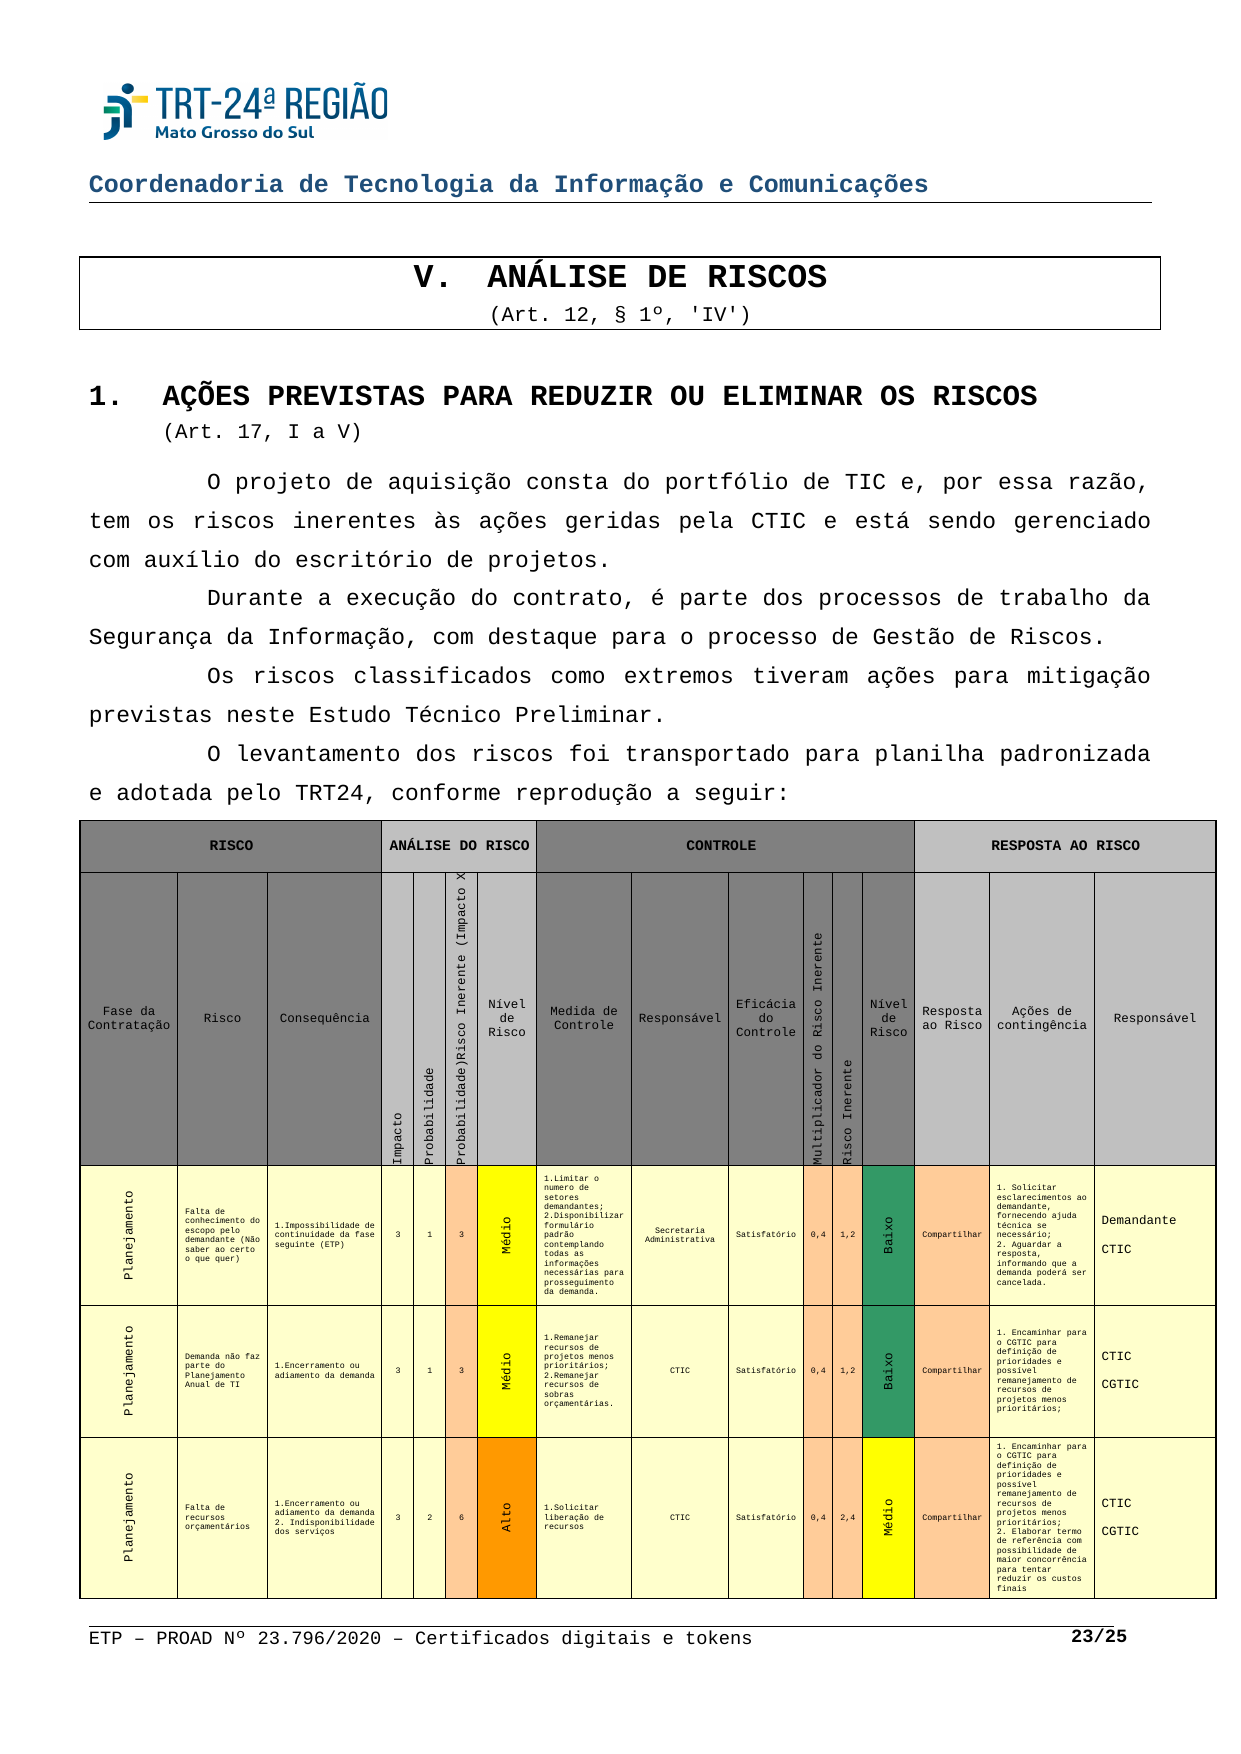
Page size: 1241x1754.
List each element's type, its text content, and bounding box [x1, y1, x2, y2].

table_cell Planejamento [81, 1166, 177, 1305]
table_cell 0,4 [804, 1306, 832, 1437]
table_cell Consequência [268, 873, 381, 1165]
table_cell Satisfatório [729, 1166, 803, 1305]
table_header ANÁLISE DO RISCO [382, 821, 536, 872]
table_cell Alto [478, 1438, 536, 1598]
text Os riscos classificados como extremos tiveram ações para mitigação previstas neste Estudo Técnico Preliminar. [89, 664, 1152, 729]
table_cell 2 [414, 1438, 445, 1598]
table_cell Planejamento [81, 1438, 177, 1598]
subtitle Ações previstas para reduzir ou eliminar os riscos [89, 381, 1152, 414]
table_cell Satisfatório [729, 1306, 803, 1437]
table_cell Médio [478, 1306, 536, 1437]
table_cell Medida de Controle [537, 873, 631, 1165]
table_header CONTROLE [537, 821, 914, 872]
table_cell Responsável [632, 873, 728, 1165]
table_cell 1.Limitar o numero de setores demandantes; 2.Disponibilizar formulário padrão contemplando todas as informações necessárias para prosseguimento da demanda. [537, 1166, 631, 1305]
subtitle Análise de riscos [80, 258, 1160, 297]
table_cell CTIC [632, 1438, 728, 1598]
table_cell Baixo [863, 1166, 914, 1305]
table_cell Satisfatório [729, 1438, 803, 1598]
table_cell 1.Encerramento ou adiamento da demanda [268, 1306, 381, 1437]
table_cell Compartilhar [915, 1438, 989, 1598]
text O projeto de aquisição consta do portfólio de TIC e, por essa razão, tem os riscos inerentes às ações geridas pela CTIC e está sendo gerenciado com auxílio do escritório de projetos. [89, 470, 1152, 574]
table_cell Compartilhar [915, 1166, 989, 1305]
table_cell Demanda não faz parte do Planejamento Anual de TI [178, 1306, 267, 1437]
table_cell Ações de contingência [990, 873, 1094, 1165]
table_cell 1,2 [833, 1306, 862, 1437]
table_cell 6 [446, 1438, 477, 1598]
table_cell Eficácia do Controle [729, 873, 803, 1165]
table_cell 3 [446, 1166, 477, 1305]
table_cell Planejamento [81, 1306, 177, 1437]
table_cell 0,4 [804, 1166, 832, 1305]
table_cell Médio [863, 1438, 914, 1598]
table_cell Secretaria Administrativa [632, 1166, 728, 1305]
table_cell CTIC [632, 1306, 728, 1437]
table_cell 1 [414, 1166, 445, 1305]
table_cell 1.Impossibilidade de continuidade da fase seguinte (ETP) [268, 1166, 381, 1305]
table_cell Multiplicador do Risco Inerente [804, 873, 832, 1165]
table_header RESPOSTA AO RISCO [915, 821, 1215, 872]
text (Art. 17, I a V) [89, 421, 1152, 444]
table_cell Probabilidade [414, 873, 445, 1165]
table_cell Falta de conhecimento do escopo pelo demandante (Não saber ao certo o que quer) [178, 1166, 267, 1305]
table_cell Responsável [1095, 873, 1215, 1165]
table_cell Resposta ao Risco [915, 873, 989, 1165]
table_cell Falta de recursos orçamentários [178, 1438, 267, 1598]
table_cell CTIC CGTIC [1095, 1438, 1215, 1598]
table_cell 1. Encaminhar para o CGTIC para definição de prioridades e possível remanejamento de recursos de projetos menos prioritários; [990, 1306, 1094, 1437]
table_cell Risco Inerente [833, 873, 862, 1165]
table_header RISCO [81, 821, 381, 872]
table_cell 1 [414, 1306, 445, 1437]
table_cell 3 [382, 1166, 413, 1305]
table_cell Risco Inerente (Impacto X Probabilidade) [446, 873, 477, 1165]
table_cell 1.Remanejar recursos de projetos menos prioritários; 2.Remanejar recursos de sobras orçamentárias. [537, 1306, 631, 1437]
table_cell 2,4 [833, 1438, 862, 1598]
table_cell 0,4 [804, 1438, 832, 1598]
table_cell 1.Solicitar liberação de recursos [537, 1438, 631, 1598]
table_cell CTIC CGTIC [1095, 1306, 1215, 1437]
table_cell Risco [178, 873, 267, 1165]
table_cell Fase da Contratação [81, 873, 177, 1165]
table_cell 1. Encaminhar para o CGTIC para definição de prioridades e possível remanejamento de recursos de projetos menos prioritários; 2. Elaborar termo de referência com possibilidade de maior concorrência para tentar reduzir os custos finais [990, 1438, 1094, 1598]
table_cell 1.Encerramento ou adiamento da demanda 2. Indisponibilidade dos serviços [268, 1438, 381, 1598]
table_cell 3 [382, 1438, 413, 1598]
table_cell Compartilhar [915, 1306, 989, 1437]
table_cell Nível de Risco [863, 873, 914, 1165]
table_cell Demandante CTIC [1095, 1166, 1215, 1305]
table_cell 1. Solicitar esclarecimentos ao demandante, fornecendo ajuda técnica se necessário; 2. Aguardar a resposta, informando que a demanda poderá ser cancelada. [990, 1166, 1094, 1305]
table_cell 3 [382, 1306, 413, 1437]
picture [103, 82, 388, 140]
text (Art. 12, § 1º, 'IV') [80, 301, 1160, 329]
table_cell Nível de Risco [478, 873, 536, 1165]
table_cell Médio [478, 1166, 536, 1305]
table_cell 1,2 [833, 1166, 862, 1305]
text Durante a execução do contrato, é parte dos processos de trabalho da Segurança da Informação, com destaque para o processo de Gestão de Riscos. [89, 587, 1152, 652]
text O levantamento dos riscos foi transportado para planilha padronizada e adotada pelo TRT24, conforme reprodução a seguir: [89, 742, 1152, 807]
table_cell Baixo [863, 1306, 914, 1437]
table_cell Impacto [382, 873, 413, 1165]
table_cell 3 [446, 1306, 477, 1437]
